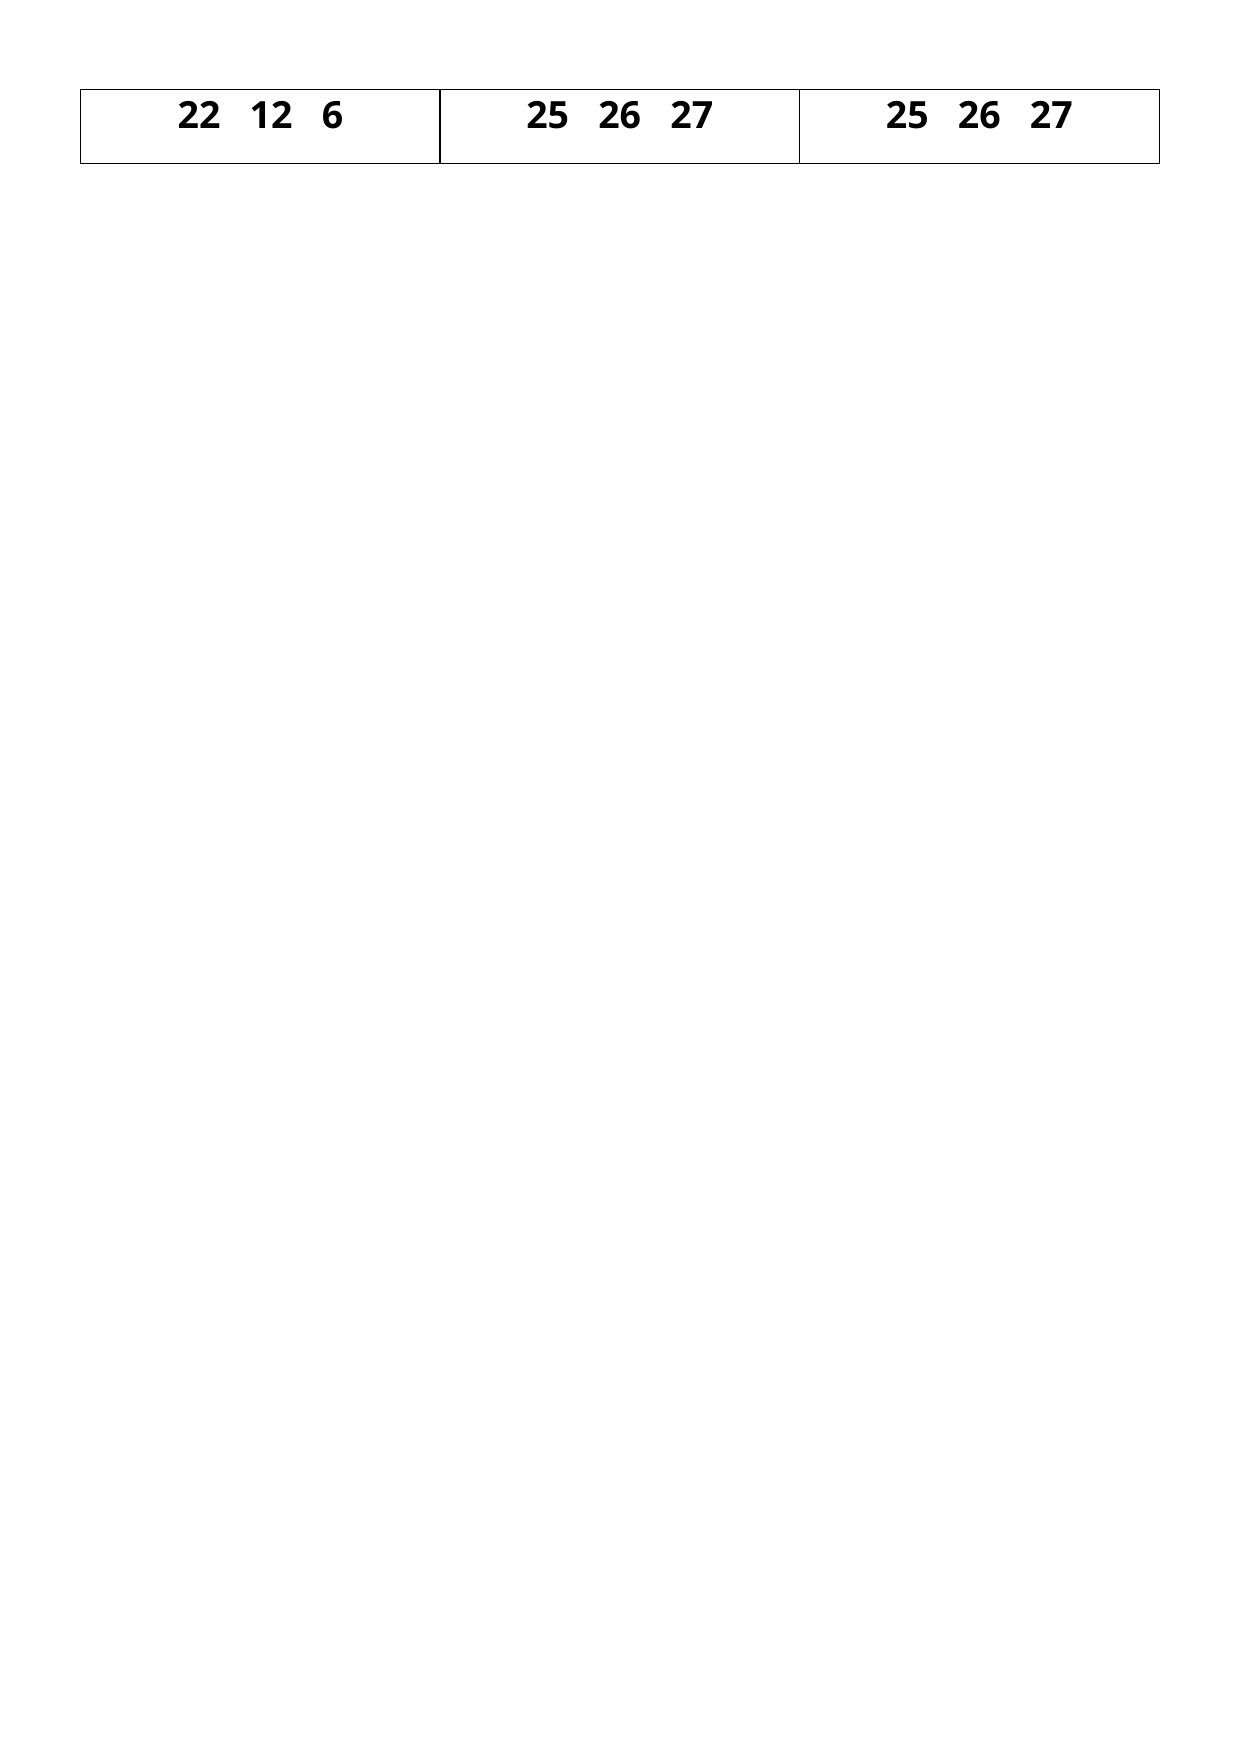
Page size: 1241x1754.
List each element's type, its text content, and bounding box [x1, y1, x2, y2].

table_cell 22 12 6 [81, 90, 439, 162]
table_cell 25 26 27 [441, 90, 799, 162]
table_cell 25 26 27 [800, 90, 1159, 162]
